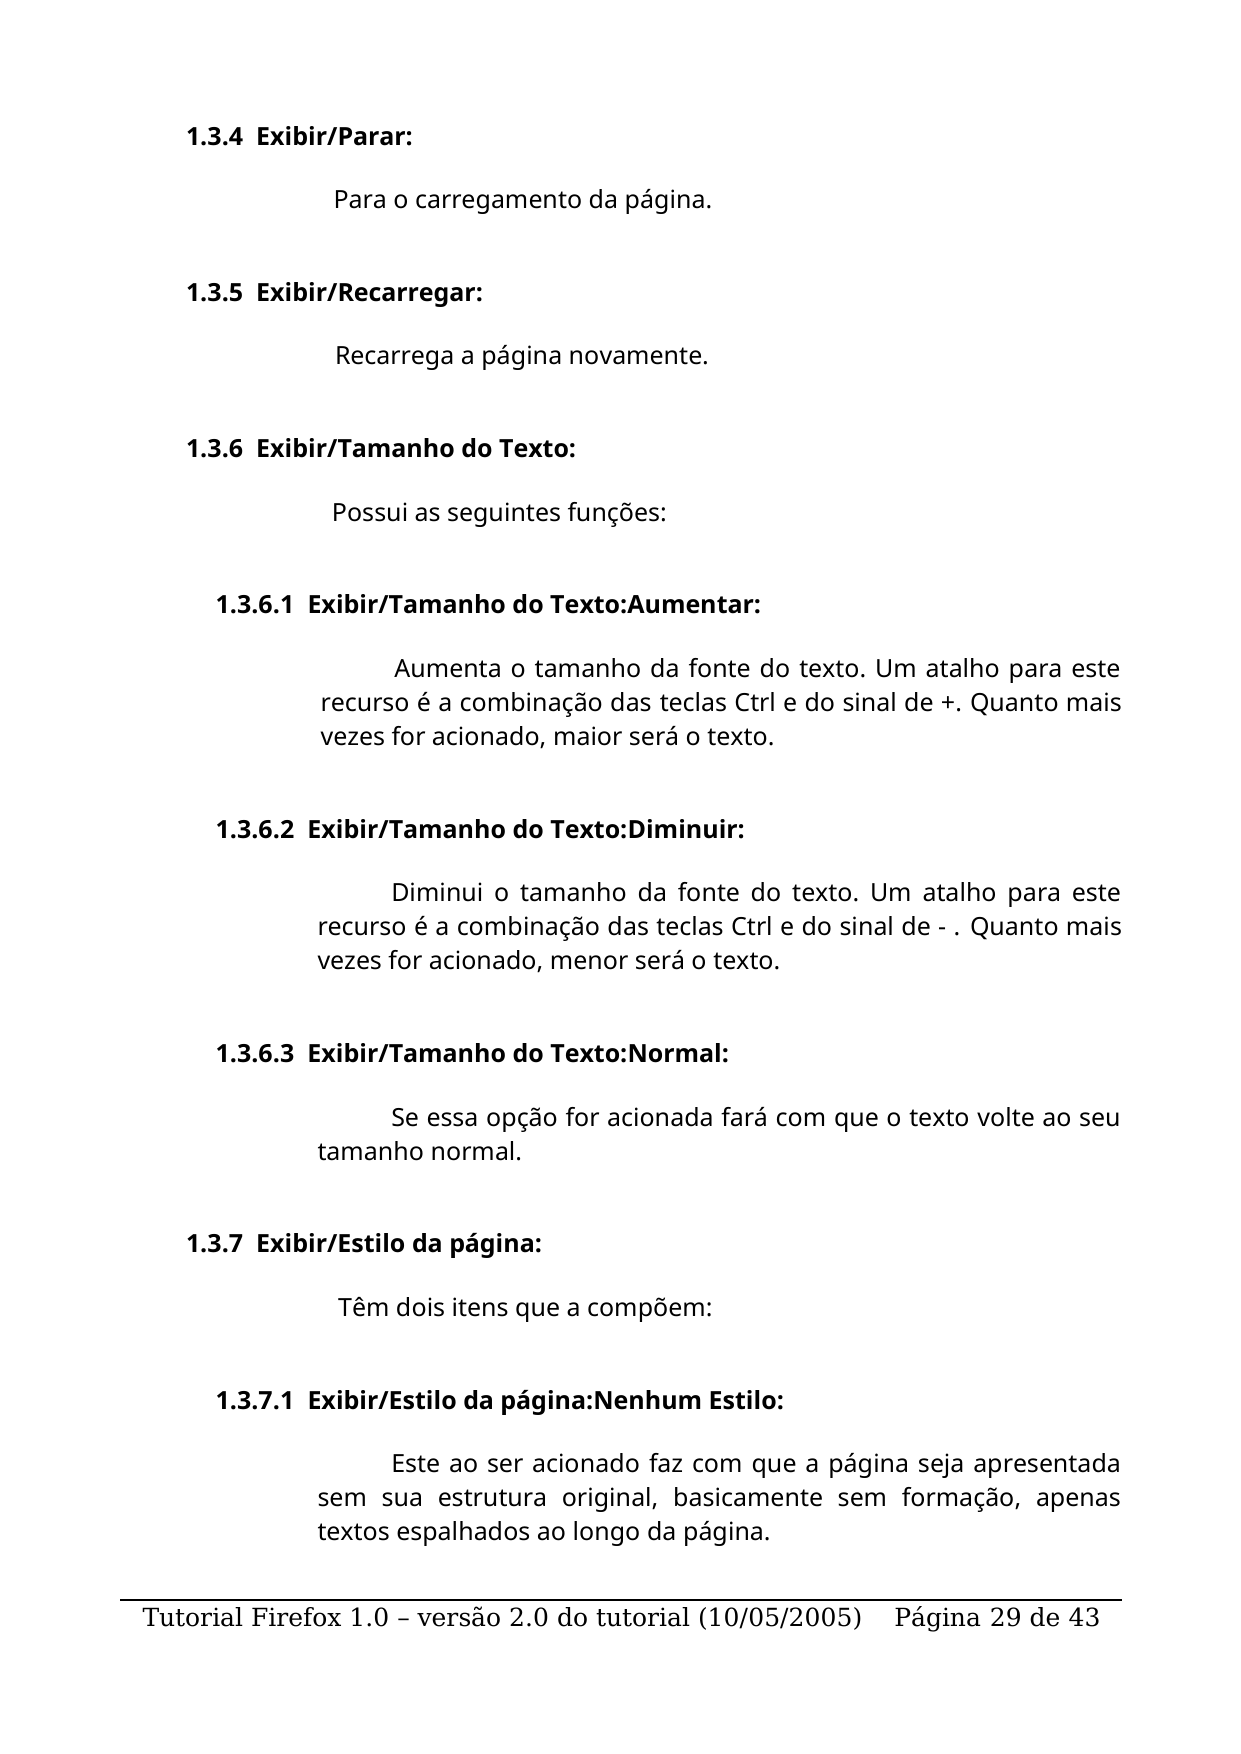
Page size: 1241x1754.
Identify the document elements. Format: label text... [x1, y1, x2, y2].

subtitle Exibir/Estilo da página:Nenhum Estilo: [209, 1382, 1122, 1416]
text Se essa opção for acionada fará com que o texto volte ao seu tamanho normal. [317, 1099, 1122, 1167]
subtitle Exibir/Tamanho do Texto:Normal: [209, 1036, 1122, 1070]
text Este ao ser acionado faz com que a página seja apresentada sem sua estrutura original, basicamente sem formação, apenas textos espalhados ao longo da página. [317, 1446, 1122, 1548]
subtitle Exibir/Tamanho do Texto:Diminuir: [209, 811, 1122, 845]
subtitle Exibir/Tamanho do Texto:Aumentar: [209, 587, 1122, 621]
subtitle Exibir/Parar: [179, 118, 1122, 152]
text Para o carregamento da página. [259, 182, 1122, 216]
text Recarrega a página novamente. [261, 338, 1122, 372]
text Possui as seguintes funções: [258, 494, 1122, 528]
subtitle Exibir/Tamanho do Texto: [179, 431, 1122, 465]
text Diminui o tamanho da fonte do texto. Um atalho para este recurso é a combinação das teclas Ctrl e do sinal de - . Quanto mais vezes for acionado, menor será o texto. [317, 875, 1122, 977]
text Aumenta o tamanho da fonte do texto. Um atalho para este recurso é a combinação das teclas Ctrl e do sinal de +. Quanto mais vezes for acionado, maior será o texto. [320, 651, 1122, 752]
text Têm dois itens que a compõem: [264, 1289, 1122, 1323]
subtitle Exibir/Recarregar: [179, 274, 1122, 308]
subtitle Exibir/Estilo da página: [179, 1226, 1122, 1260]
